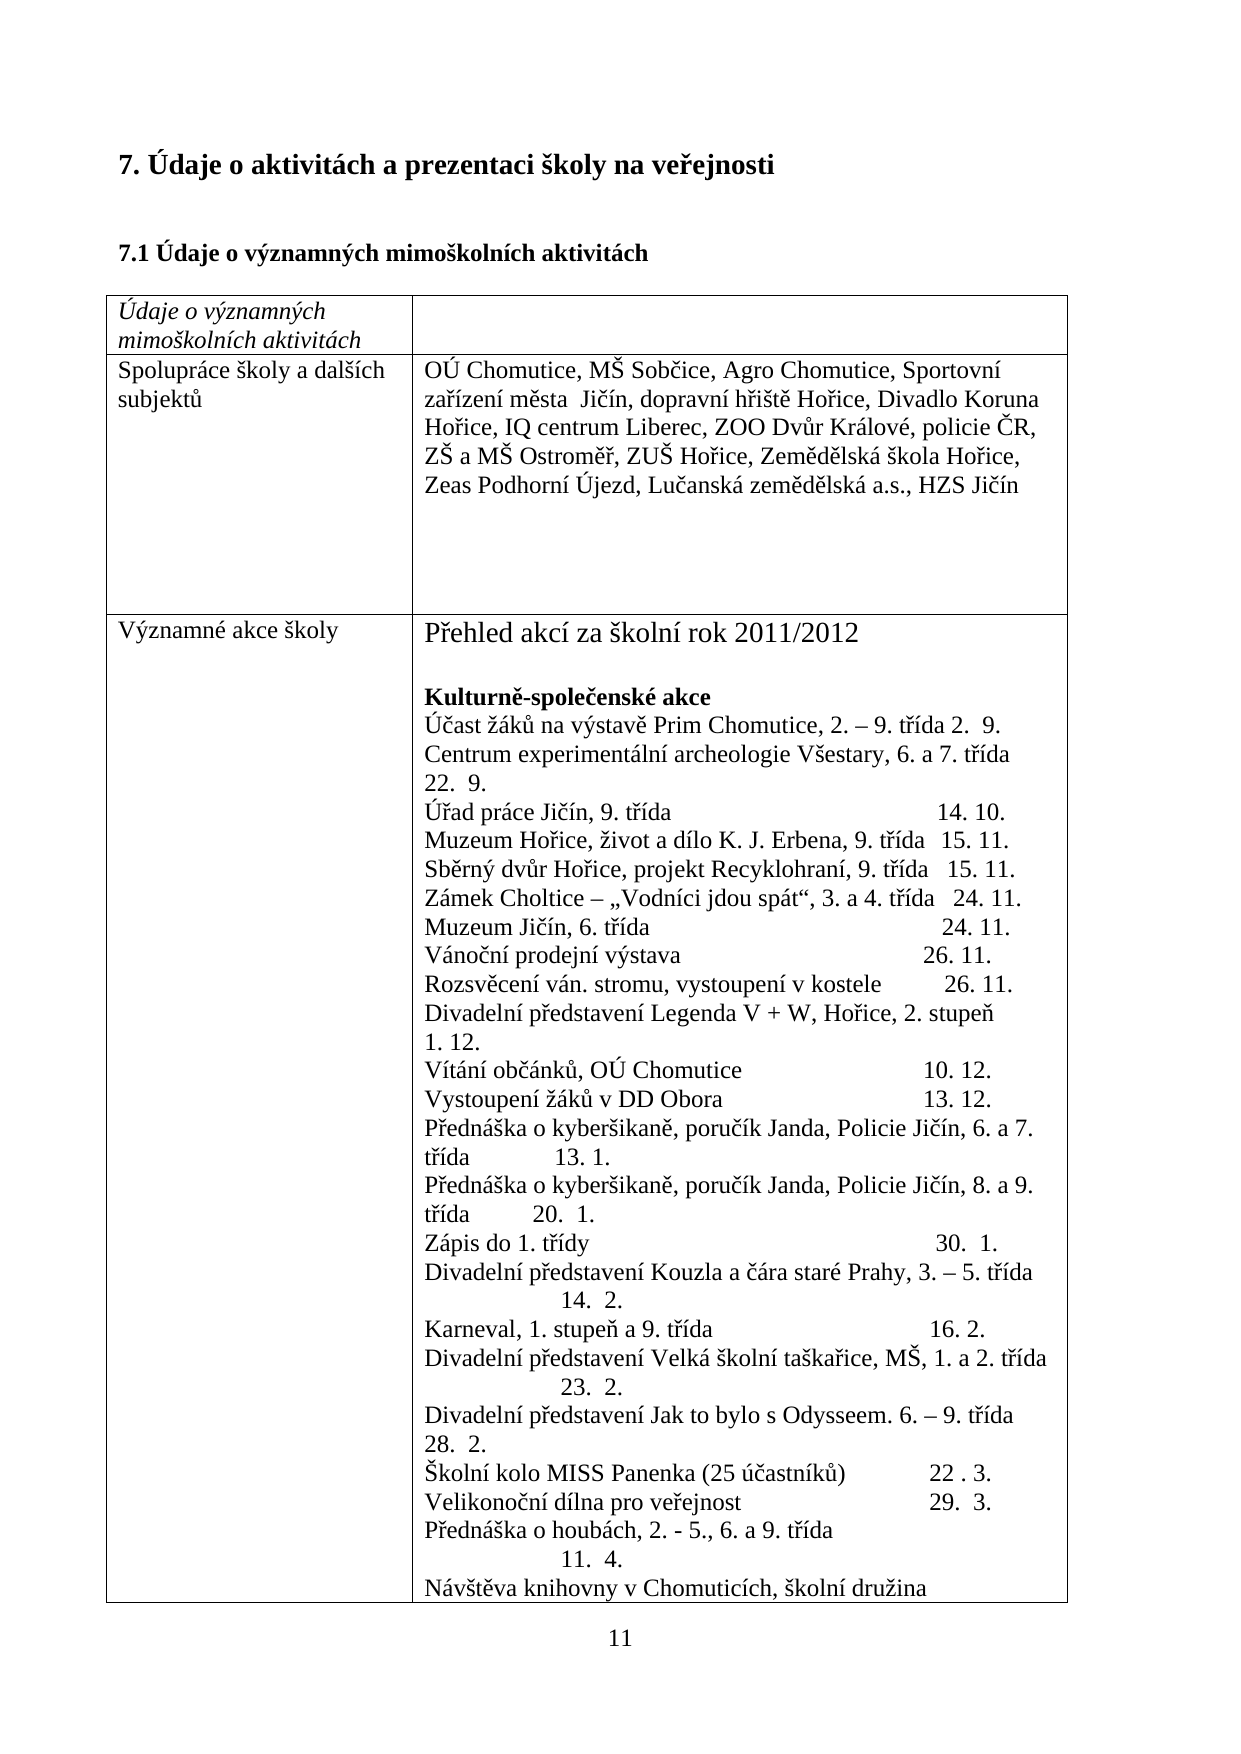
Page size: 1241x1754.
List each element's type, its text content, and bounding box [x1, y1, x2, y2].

table_cell Významné akce školy [107, 615, 412, 1602]
table_cell OÚ Chomutice, MŠ Sobčice, Agro Chomutice, Sportovní zařízení města Jičín, dopravní hřiště Hořice, Divadlo Koruna Hořice, IQ centrum Liberec, ZOO Dvůr Králové, policie ČR, ZŠ a MŠ Ostroměř, ZUŠ Hořice, Zemědělská škola Hořice, Zeas Podhorní Újezd, Lučanská zemědělská a.s., HZS Jičín [413, 355, 1067, 614]
table_cell Spolupráce školy a dalších subjektů [107, 355, 412, 614]
table_header [413, 296, 1067, 354]
text 7. Údaje o aktivitách a prezentaci školy na veřejnosti [118, 147, 1122, 180]
table_cell Přehled akcí za školní rok 2011/2012 Kulturně-společenské akce Účast žáků na výstavě Prim Chomutice, 2. – 9. třída 2. 9. Centrum experimentální archeologie Všestary, 6. a 7. třída 22. 9. Úřad práce Jičín, 9. třída 14. 10. Muzeum Hořice, život a dílo K. J. Erbena, 9. třída 15. 11. Sběrný dvůr Hořice, projekt Recyklohraní, 9. třída 15. 11. Zámek Choltice – „Vodníci jdou spát“, 3. a 4. třída 24. 11. Muzeum Jičín, 6. třída 24. 11. Vánoční prodejní výstava 26. 11. Rozsvěcení ván. stromu, vystoupení v kostele 26. 11. Divadelní představení Legenda V + W, Hořice, 2. stupeň 1. 12. Vítání občánků, OÚ Chomutice 10. 12. Vystoupení žáků v DD Obora 13. 12. Přednáška o kyberšikaně, poručík Janda, Policie Jičín, 6. a 7. třída 13. 1. Přednáška o kyberšikaně, poručík Janda, Policie Jičín, 8. a 9. třída 20. 1. Zápis do 1. třídy 30. 1. Divadelní představení Kouzla a čára staré Prahy, 3. – 5. třída 14. 2. Karneval, 1. stupeň a 9. třída 16. 2. Divadelní představení Velká školní taškařice, MŠ, 1. a 2. třída 23. 2. Divadelní představení Jak to bylo s Odysseem. 6. – 9. třída 28. 2. Školní kolo MISS Panenka (25 účastníků) 22 . 3. Velikonoční dílna pro veřejnost 29. 3. Přednáška o houbách, 2. - 5., 6. a 9. třída 11. 4. Návštěva knihovny v Chomuticích, školní družina [413, 615, 1067, 1602]
table_header Údaje o významných mimoškolních aktivitách [107, 296, 412, 354]
text 7.1 Údaje o významných mimoškolních aktivitách [118, 238, 1122, 267]
